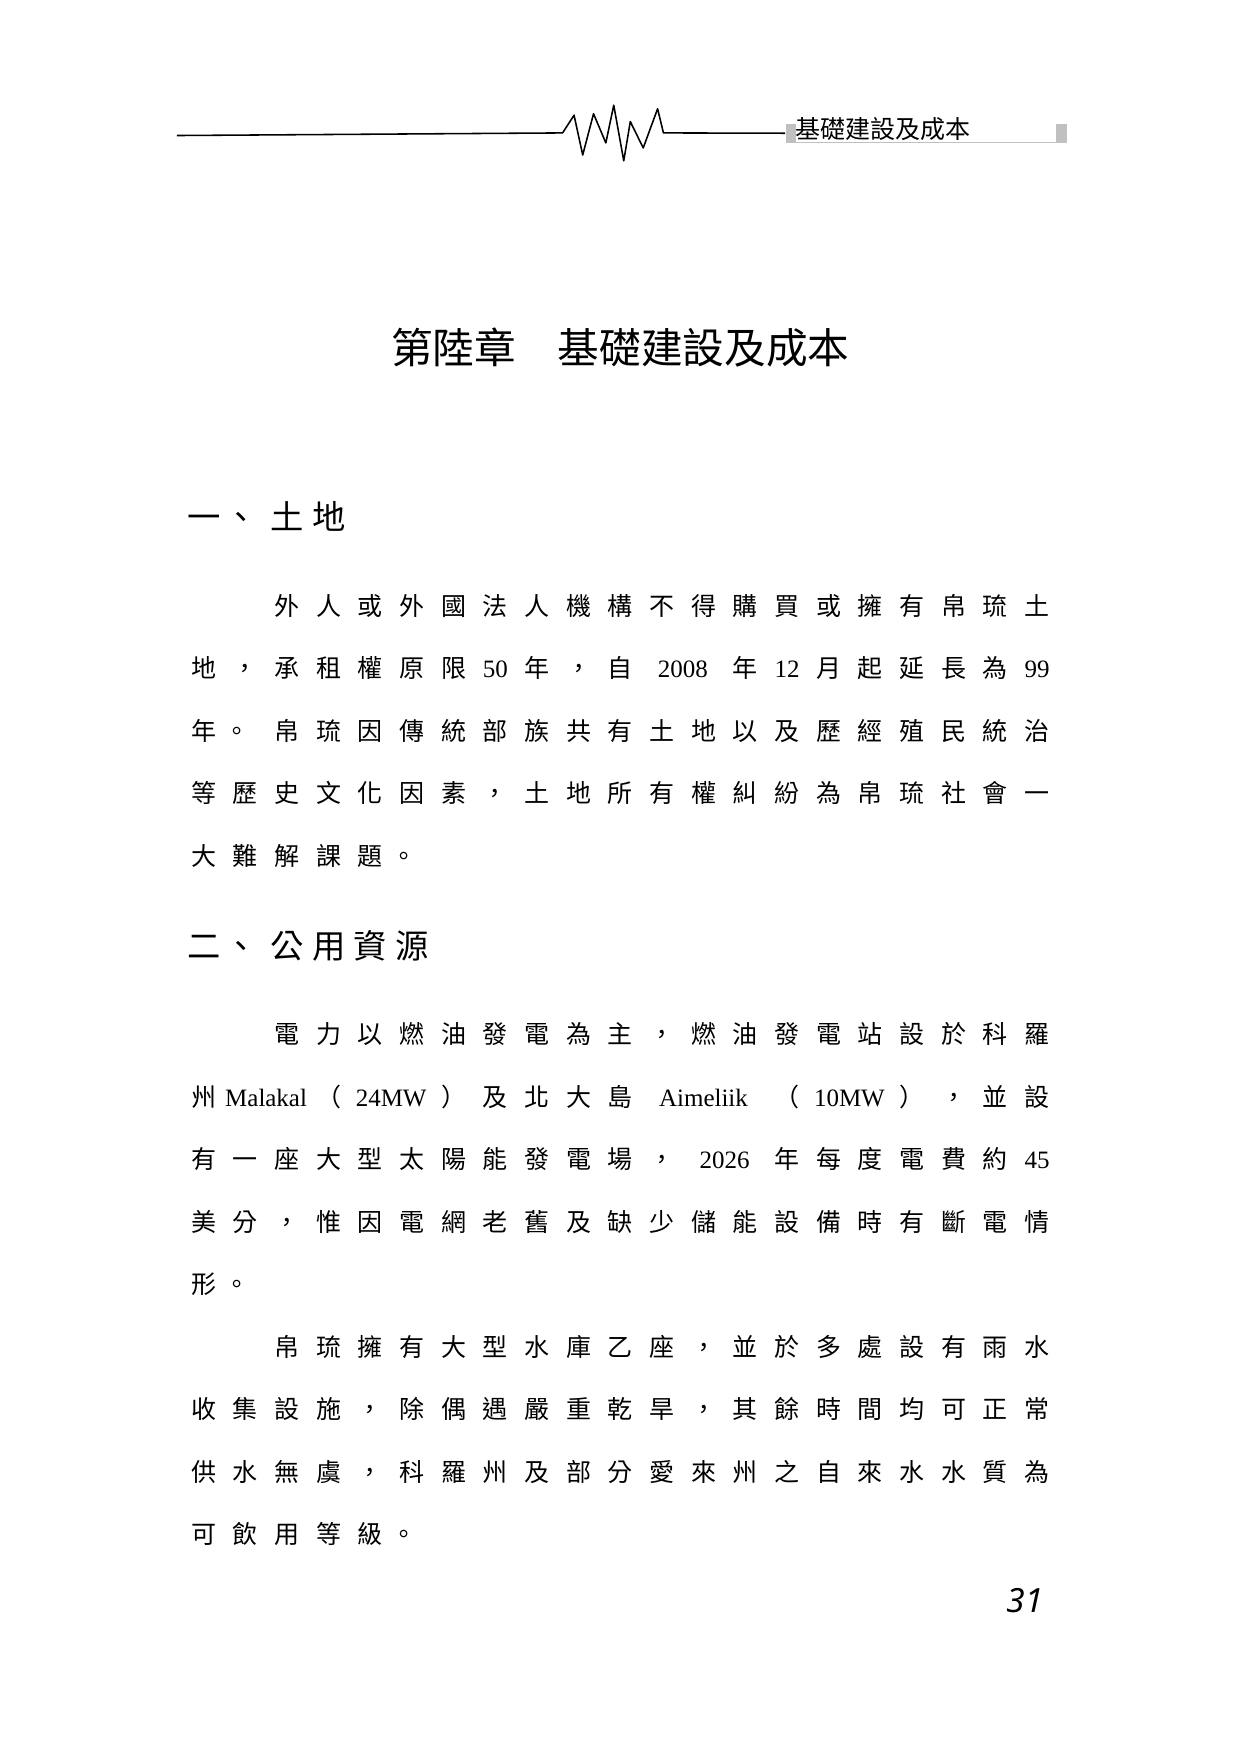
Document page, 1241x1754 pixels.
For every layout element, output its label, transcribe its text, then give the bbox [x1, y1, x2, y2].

text 電力以燃油發電為主，燃油發電站設於科羅州Malakal（24MW）及北大島Aimeliik（10MW），並設有一座大型太陽能發電場，2026年每度電費約45美分，惟因電網老舊及缺少儲能設備時有斷電情形。 [183, 991, 1058, 1304]
text 帛琉擁有大型水庫乙座，並於多處設有雨水收集設施，除偶遇嚴重乾旱，其餘時間均可正常供水無虞，科羅州及部分愛來州之自來水水質為可飲用等級。 [183, 1304, 1058, 1554]
text 一、土地 [183, 473, 1058, 536]
text 外人或外國法人機構不得購買或擁有帛琉土地，承租權原限50年，自2008年12月起延長為99年。帛琉因傳統部族共有土地以及歷經殖民統治等歷史文化因素，土地所有權糾紛為帛琉社會一大難解課題。 [183, 563, 1058, 875]
text 二、公用資源 [183, 902, 1058, 964]
text 第陸章 基礎建設及成本 [183, 304, 1058, 366]
